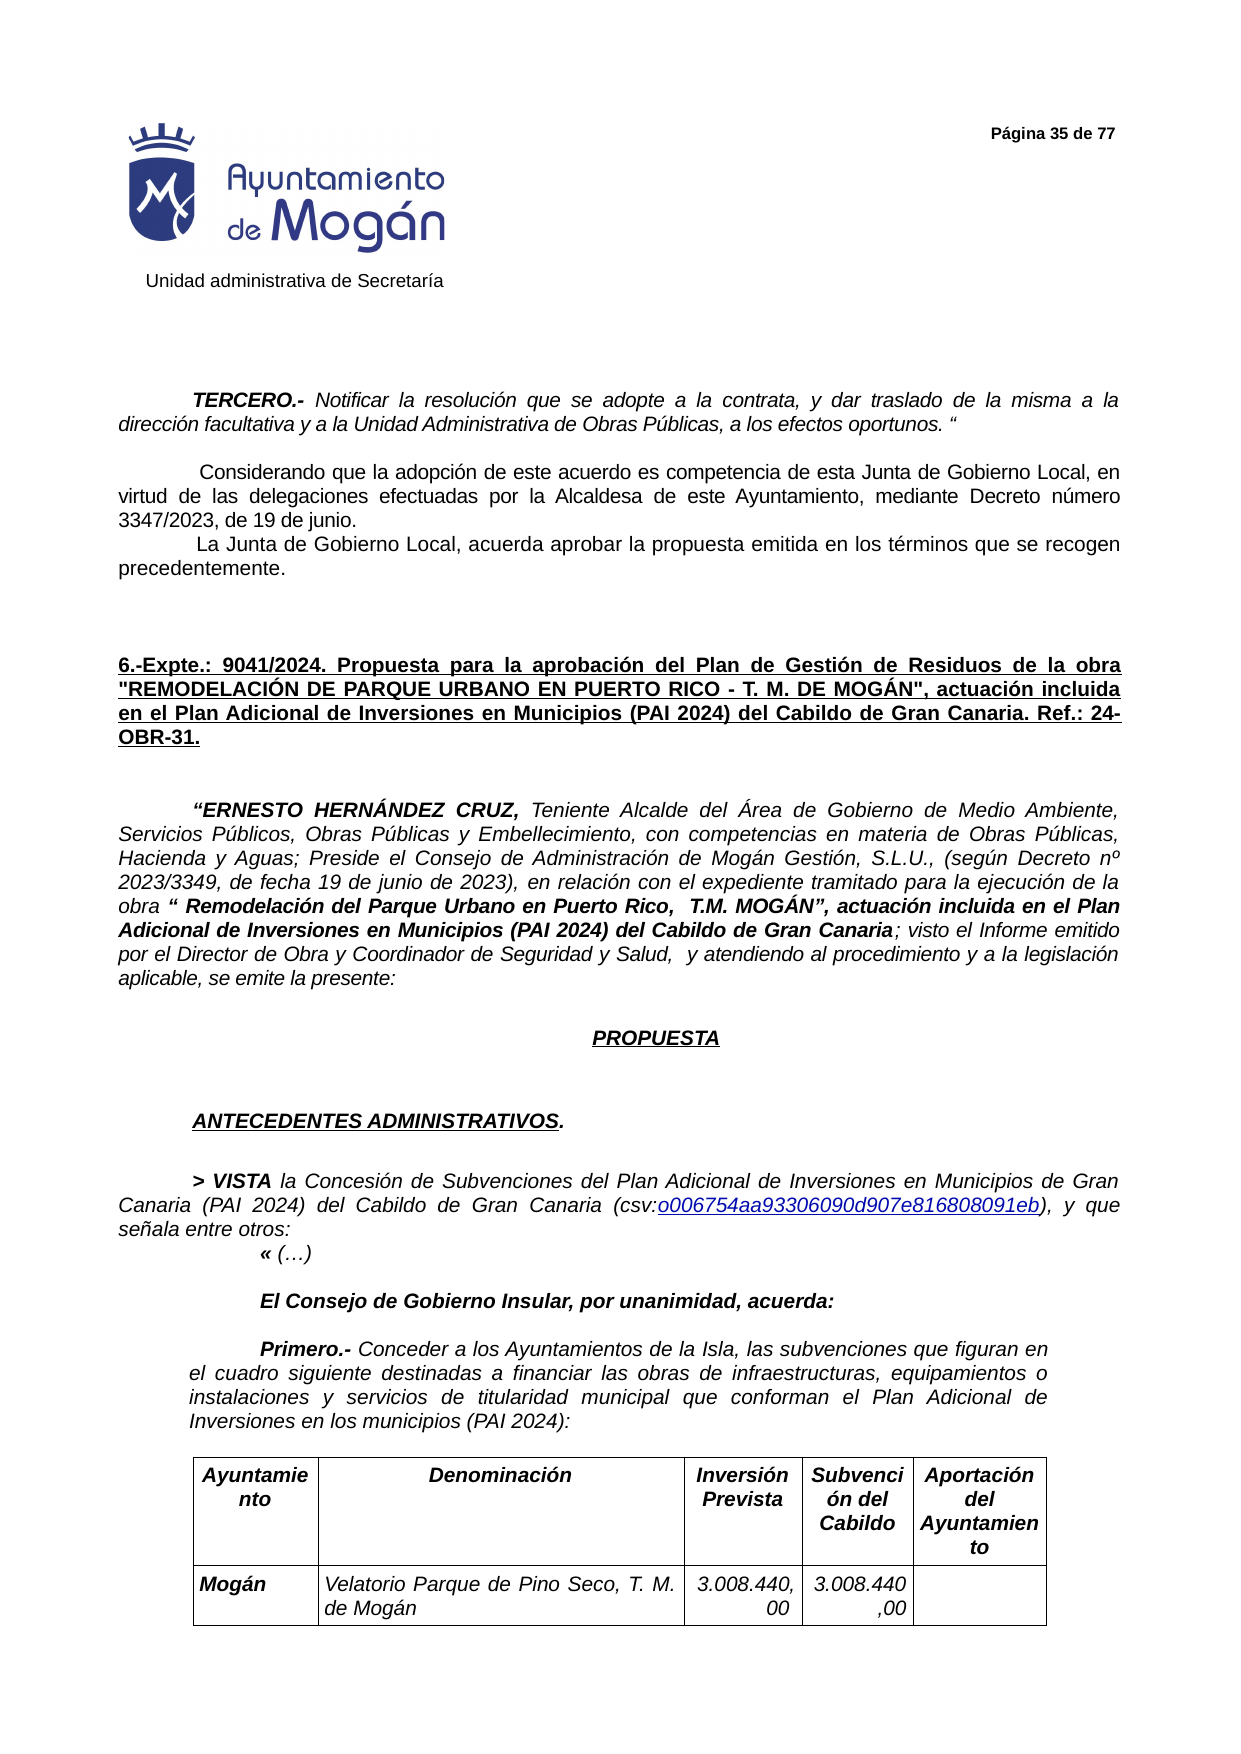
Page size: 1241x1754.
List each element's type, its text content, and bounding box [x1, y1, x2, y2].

text 6.-Expte.: 9041/2024. Propuesta para la aprobación del Plan de Gestión de Residuos de la obra [118, 629, 1122, 674]
table_cell Velatorio Parque de Pino Seco, T. M. de Mogán [319, 1566, 684, 1625]
table_header Aportación del Ayuntamiento [914, 1458, 1046, 1565]
text “ERNESTO HERNÁNDEZ CRUZ, Teniente Alcalde del Área de Gobierno de Medio Ambiente, Servicios Públicos, Obras Públicas y Embellecimiento, con competencias en materia de Obras Públicas, Hacienda y Aguas; Preside el Consejo de Administración de Mogán Gestión, S.L.U., (según Decreto nº 2023/3349, de fecha 19 de junio de 2023), en relación con el expediente tramitado para la ejecución de la obra “ Remodelación del Parque Urbano en Puerto Rico, T.M. MOGÁN”, actuación incluida en el Plan Adicional de Inversiones en Municipios (PAI 2024) del Cabildo de Gran Canaria; visto el Informe emitido por el Director de Obra y Coordinador de Seguridad y Salud, y atendiendo al procedimiento y a la legislación aplicable, se emite la presente: [118, 798, 1122, 989]
text La Junta de Gobierno Local, acuerda aprobar la propuesta emitida en los términos que se recogen precedentemente. [118, 532, 1122, 580]
picture [128, 123, 445, 259]
text ANTECEDENTES ADMINISTRATIVOS. [118, 1109, 1122, 1133]
list Considerando que la adopción de este acuerdo es competencia de esta Junta de Gobierno Local, en virtud de las delegaciones efectuadas por la Alcaldesa de este Ayuntamiento, mediante Decreto número 3347/2023, de 19 de junio. [118, 460, 1122, 532]
text "REMODELACIÓN DE PARQUE URBANO EN PUERTO RICO - T. M. DE MOGÁN", actuación incluida en el Plan Adicional de Inversiones en Municipios (PAI 2024) del Cabildo de Gran Canaria. Ref.: 24- [118, 675, 1122, 722]
text « (…) [189, 1241, 1051, 1265]
text PROPUESTA [118, 1025, 1122, 1049]
table_header Ayuntamiento [194, 1458, 318, 1565]
text > VISTA la Concesión de Subvenciones del Plan Adicional de Inversiones en Municipios de Gran Canaria (PAI 2024) del Cabildo de Gran Canaria (csv:o006754aa93306090d907e816808091eb), y que señala entre otros: [118, 1169, 1122, 1241]
list TERCERO.- Notificar la resolución que se adopte a la contrata, y dar traslado de la misma a la dirección facultativa y a la Unidad Administrativa de Obras Públicas, a los efectos oportunos. “ [118, 388, 1122, 436]
table_cell 3.008.440,00 [685, 1566, 802, 1625]
text OBR-31. [118, 723, 1122, 749]
text Primero.- Conceder a los Ayuntamientos de la Isla, las subvenciones que figuran en el cuadro siguiente destinadas a financiar las obras de infraestructuras, equipamientos o instalaciones y servicios de titularidad municipal que conforman el Plan Adicional de Inversiones en los municipios (PAI 2024): [189, 1337, 1051, 1433]
table_cell 3.008.440,00 [803, 1566, 913, 1625]
table_cell Mogán [194, 1566, 318, 1625]
table_header Subvención del Cabildo [803, 1458, 913, 1565]
text El Consejo de Gobierno Insular, por unanimidad, acuerda: [189, 1289, 1051, 1313]
table_cell [914, 1566, 1046, 1625]
table_header Inversión Prevista [685, 1458, 802, 1565]
table_header Denominación [319, 1458, 684, 1565]
